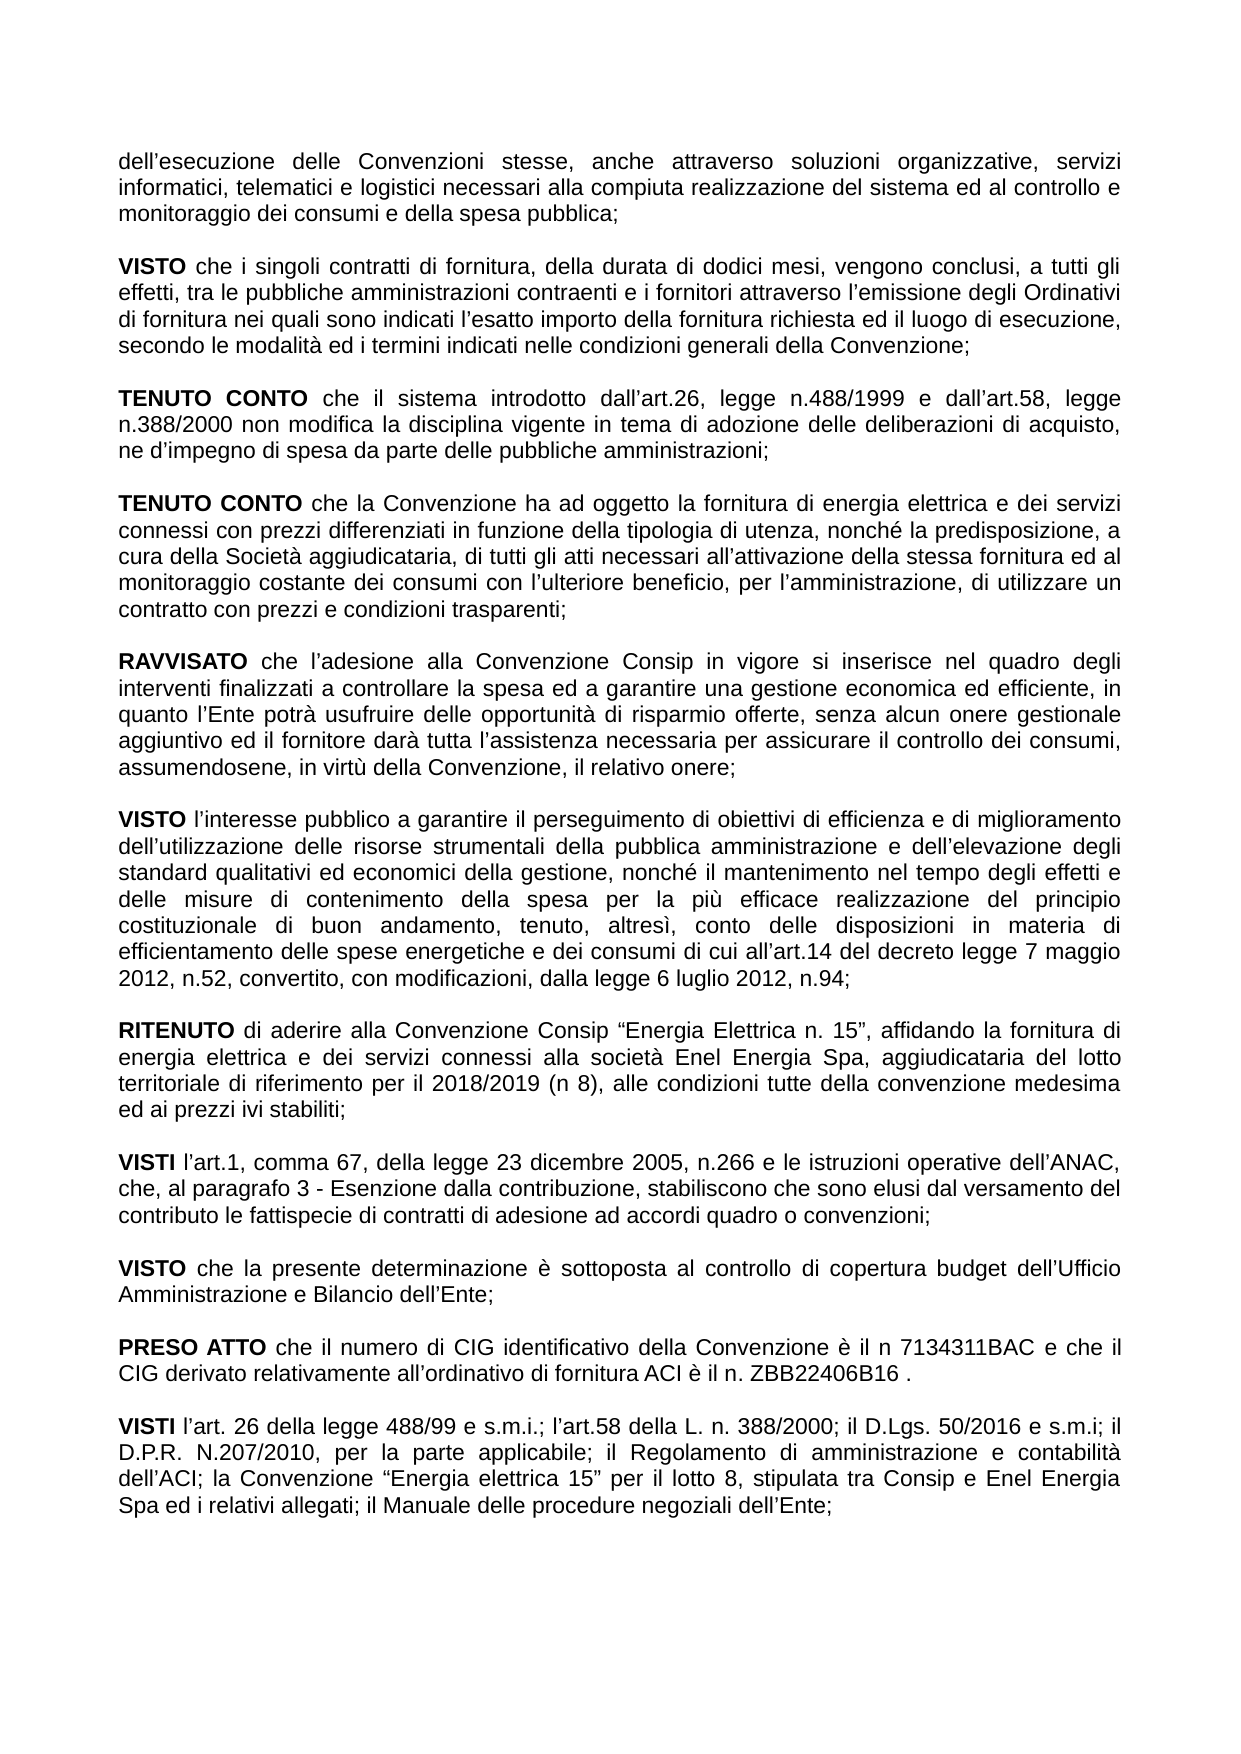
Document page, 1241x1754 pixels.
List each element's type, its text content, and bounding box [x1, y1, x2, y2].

text TENUTO CONTO che il sistema introdotto dall’art.26, legge n.488/1999 e dall’art.58, legge n.388/2000 non modifica la disciplina vigente in tema di adozione delle deliberazioni di acquisto, ne d’impegno di spesa da parte delle pubbliche amministrazioni; [118, 385, 1122, 464]
text VISTI l’art. 26 della legge 488/99 e s.m.i.; l’art.58 della L. n. 388/2000; il D.Lgs. 50/2016 e s.m.i; il D.P.R. N.207/2010, per la parte applicabile; il Regolamento di amministrazione e contabilità dell’ACI; la Convenzione “Energia elettrica 15” per il lotto 8, stipulata tra Consip e Enel Energia Spa ed i relativi allegati; il Manuale delle procedure negoziali dell’Ente; [118, 1413, 1122, 1518]
text TENUTO CONTO che la Convenzione ha ad oggetto la fornitura di energia elettrica e dei servizi connessi con prezzi differenziati in funzione della tipologia di utenza, nonché la predisposizione, a cura della Società aggiudicataria, di tutti gli atti necessari all’attivazione della stessa fornitura ed al monitoraggio costante dei consumi con l’ulteriore beneficio, per l’amministrazione, di utilizzare un contratto con prezzi e condizioni trasparenti; [118, 490, 1122, 622]
text VISTO che la presente determinazione è sottoposta al controllo di copertura budget dell’Ufficio Amministrazione e Bilancio dell’Ente; [118, 1254, 1122, 1307]
text RAVVISATO che l’adesione alla Convenzione Consip in vigore si inserisce nel quadro degli interventi finalizzati a controllare la spesa ed a garantire una gestione economica ed efficiente, in quanto l’Ente potrà usufruire delle opportunità di risparmio offerte, senza alcun onere gestionale aggiuntivo ed il fornitore darà tutta l’assistenza necessaria per assicurare il controllo dei consumi, assumendosene, in virtù della Convenzione, il relativo onere; [118, 648, 1122, 780]
text VISTI l’art.1, comma 67, della legge 23 dicembre 2005, n.266 e le istruzioni operative dell’ANAC, che, al paragrafo 3 - Esenzione dalla contribuzione, stabiliscono che sono elusi dal versamento del contributo le fattispecie di contratti di adesione ad accordi quadro o convenzioni; [118, 1149, 1122, 1228]
text VISTO che i singoli contratti di fornitura, della durata di dodici mesi, vengono conclusi, a tutti gli effetti, tra le pubbliche amministrazioni contraenti e i fornitori attraverso l’emissione degli Ordinativi di fornitura nei quali sono indicati l’esatto importo della fornitura richiesta ed il luogo di esecuzione, secondo le modalità ed i termini indicati nelle condizioni generali della Convenzione; [118, 253, 1122, 358]
text dell’esecuzione delle Convenzioni stesse, anche attraverso soluzioni organizzative, servizi informatici, telematici e logistici necessari alla compiuta realizzazione del sistema ed al controllo e monitoraggio dei consumi e della spesa pubblica; [118, 148, 1122, 227]
text PRESO ATTO che il numero di CIG identificativo della Convenzione è il n 7134311BAC e che il CIG derivato relativamente all’ordinativo di fornitura ACI è il n. ZBB22406B16 . [118, 1333, 1122, 1386]
text VISTO l’interesse pubblico a garantire il perseguimento di obiettivi di efficienza e di miglioramento dell’utilizzazione delle risorse strumentali della pubblica amministrazione e dell’elevazione degli standard qualitativi ed economici della gestione, nonché il mantenimento nel tempo degli effetti e delle misure di contenimento della spesa per la più efficace realizzazione del principio costituzionale di buon andamento, tenuto, altresì, conto delle disposizioni in materia di efficientamento delle spese energetiche e dei consumi di cui all’art.14 del decreto legge 7 maggio 2012, n.52, convertito, con modificazioni, dalla legge 6 luglio 2012, n.94; [118, 806, 1122, 991]
text RITENUTO di aderire alla Convenzione Consip “Energia Elettrica n. 15”, affidando la fornitura di energia elettrica e dei servizi connessi alla società Enel Energia Spa, aggiudicataria del lotto territoriale di riferimento per il 2018/2019 (n 8), alle condizioni tutte della convenzione medesima ed ai prezzi ivi stabiliti; [118, 1017, 1122, 1123]
